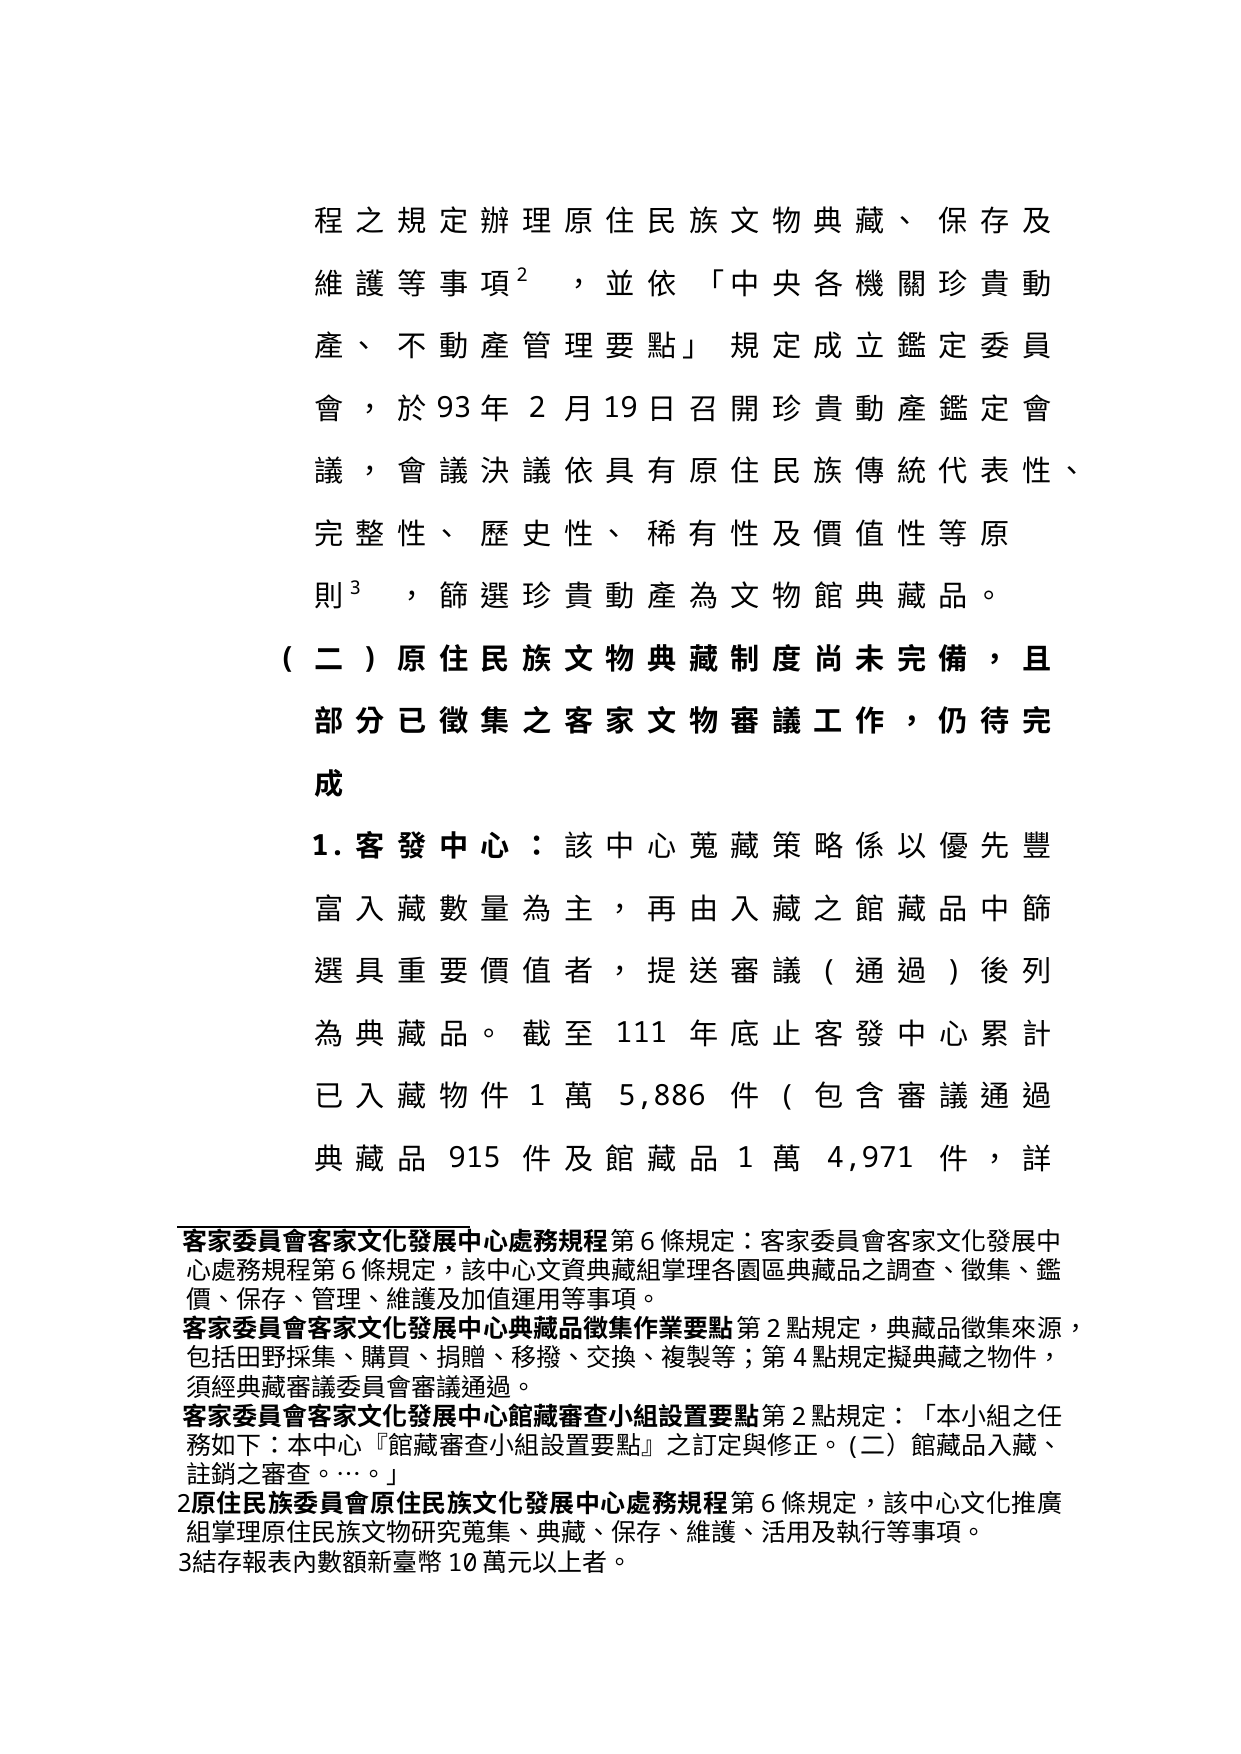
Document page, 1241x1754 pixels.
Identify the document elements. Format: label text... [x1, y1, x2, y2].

text 原住民族委員會原住民族文化發展中心處務規程第6條規定，該中心文化推廣組掌理原住民族文物研究蒐集、典藏、保存、維護、活用及執行等事項。 [176, 1489, 1063, 1548]
text 1.客發中心：該中心蒐藏策略係以優先豐富入藏數量為主，再由入藏之館藏品中篩選具重要價值者，提送審議(通過)後列為典藏品。截至111年底止客發中心累計已入藏物件1萬5,886件(包含審議通過典藏品915件及館藏品1萬4,971件，詳 [271, 802, 1058, 1177]
text 客發中心依其組織法、處務規程等相關規定設有館藏審查小組辦理館藏品入藏、註銷之審查業務；原發中心依其處務規程之規定辦理原住民族文物典藏、保存及維護等事項，並依「中央各機關珍貴動產、不動產管理要點」規定成立鑑定委員會，於93年2月19日召開珍貴動產鑑定會議，會議決議依具有原住民族傳統代表性、完整性、歷史性、稀有性及價值性等原則，篩選珍貴動產為文物館典藏品。 [271, 177, 1058, 615]
text 客家委員會客家文化發展中心館藏審查小組設置要點第2點規定：「本小組之任務如下：本中心『館藏審查小組設置要點』之訂定與修正。(二）館藏品入藏、註銷之審查。…。」 [182, 1402, 1063, 1489]
text 客家委員會客家文化發展中心典藏品徵集作業要點第2點規定，典藏品徵集來源，包括田野採集、購買、捐贈、移撥、交換、複製等；第4點規定擬典藏之物件，須經典藏審議委員會審議通過。 [182, 1314, 1063, 1402]
text 結存報表內數額新臺幣10萬元以上者。 [177, 1548, 1063, 1577]
text (二)原住民族文物典藏制度尚未完備，且部分已徵集之客家文物審議工作，仍待完成 [242, 615, 1058, 802]
text 客家委員會客家文化發展中心處務規程第6條規定：客家委員會客家文化發展中心處務規程第6條規定，該中心文資典藏組掌理各園區典藏品之調查、徵集、鑑價、保存、管理、維護及加值運用等事項。 [182, 1227, 1063, 1314]
